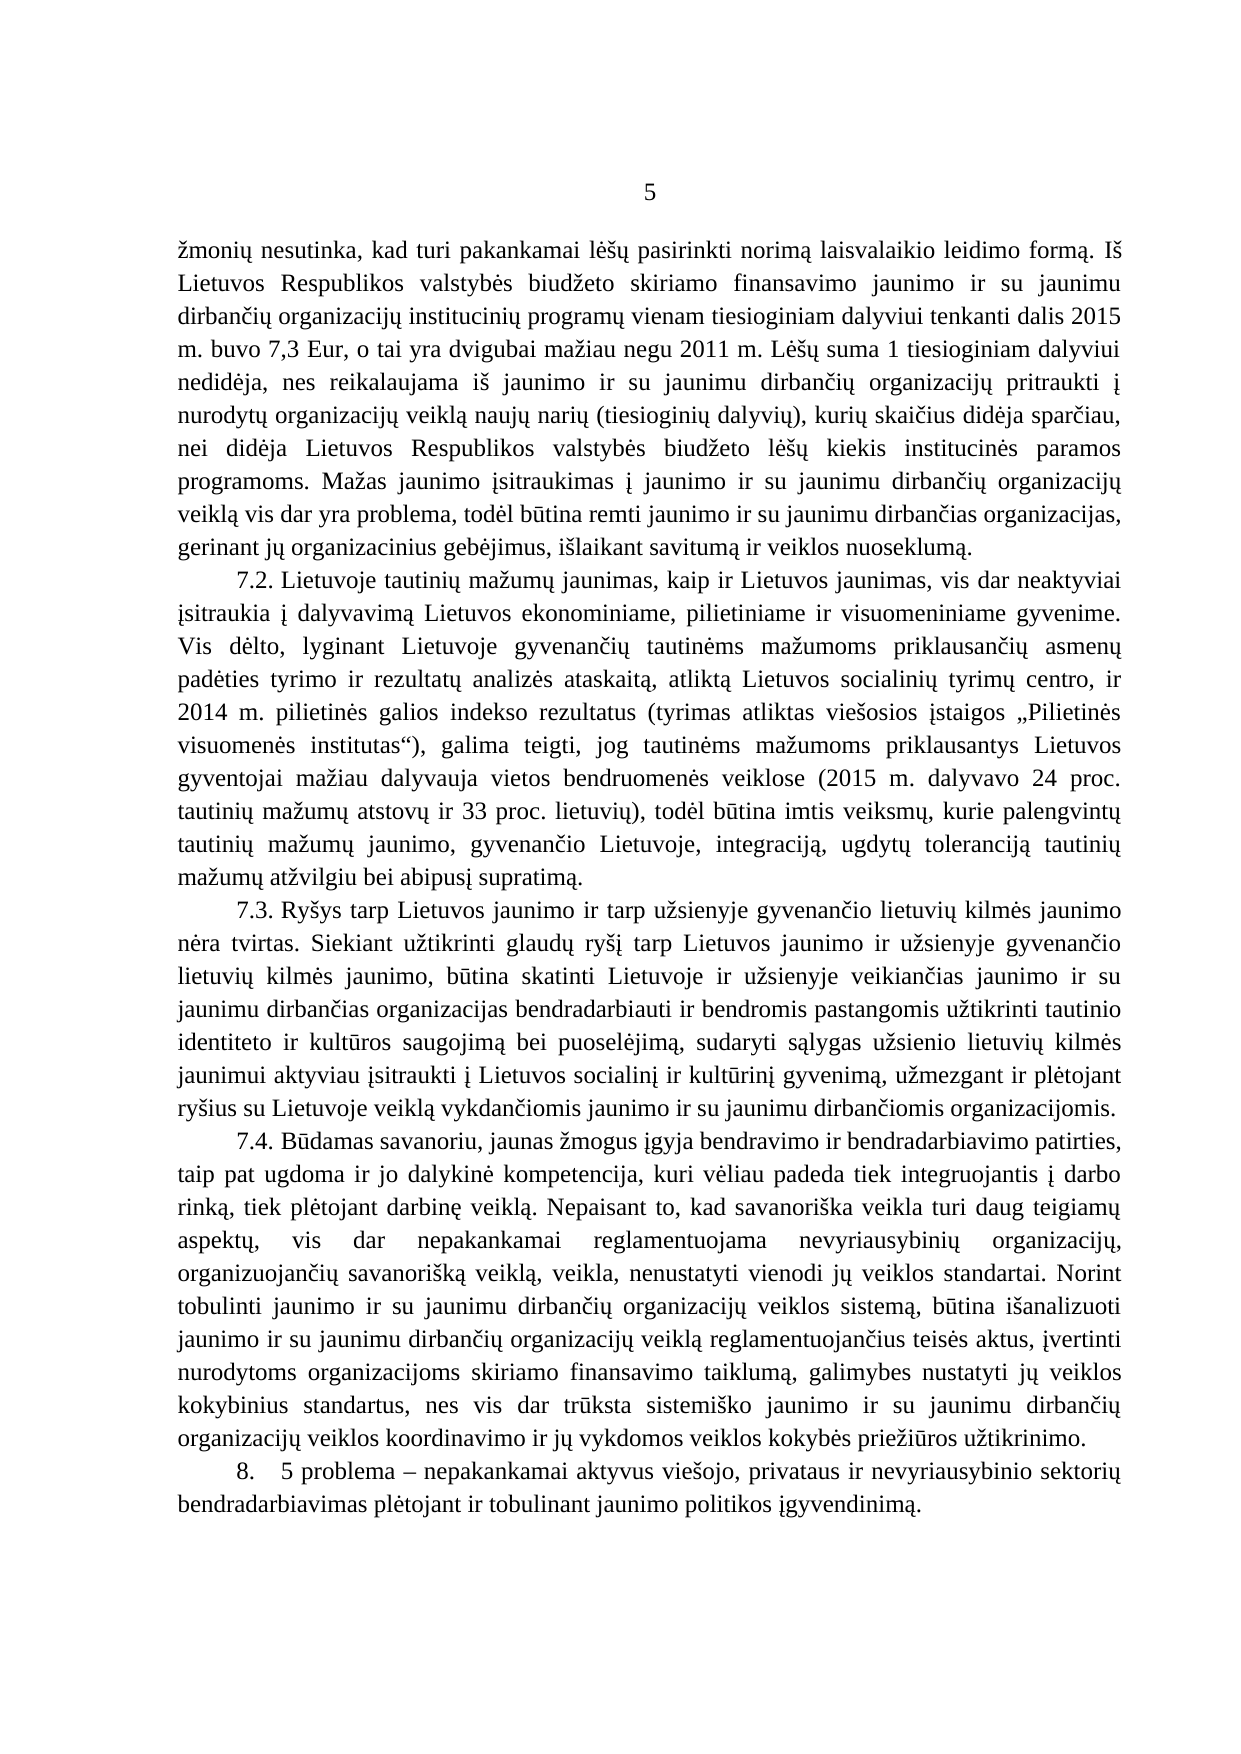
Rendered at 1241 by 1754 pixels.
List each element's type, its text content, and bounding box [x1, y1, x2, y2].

text 8. 5 problema – nepakankamai aktyvus viešojo, privataus ir nevyriausybinio sektorių bendradarbiavimas plėtojant ir tobulinant jaunimo politikos įgyvendinimą. [177, 1456, 1122, 1518]
text 7.3. Ryšys tarp Lietuvos jaunimo ir tarp užsienyje gyvenančio lietuvių kilmės jaunimo nėra tvirtas. Siekiant užtikrinti glaudų ryšį tarp Lietuvos jaunimo ir užsienyje gyvenančio lietuvių kilmės jaunimo, būtina skatinti Lietuvoje ir užsienyje veikiančias jaunimo ir su jaunimu dirbančias organizacijas bendradarbiauti ir bendromis pastangomis užtikrinti tautinio identiteto ir kultūros saugojimą bei puoselėjimą, sudaryti sąlygas užsienio lietuvių kilmės jaunimui aktyviau įsitraukti į Lietuvos socialinį ir kultūrinį gyvenimą, užmezgant ir plėtojant ryšius su Lietuvoje veiklą vykdančiomis jaunimo ir su jaunimu dirbančiomis organizacijomis. [177, 895, 1122, 1122]
text žmonių nesutinka, kad turi pakankamai lėšų pasirinkti norimą laisvalaikio leidimo formą. Iš Lietuvos Respublikos valstybės biudžeto skiriamo finansavimo jaunimo ir su jaunimu dirbančių organizacijų institucinių programų vienam tiesioginiam dalyviui tenkanti dalis 2015 m. buvo 7,3 Eur, o tai yra dvigubai mažiau negu 2011 m. Lėšų suma 1 tiesioginiam dalyviui nedidėja, nes reikalaujama iš jaunimo ir su jaunimu dirbančių organizacijų pritraukti į nurodytų organizacijų veiklą naujų narių (tiesioginių dalyvių), kurių skaičius didėja sparčiau, nei didėja Lietuvos Respublikos valstybės biudžeto lėšų kiekis institucinės paramos programoms. Mažas jaunimo įsitraukimas į jaunimo ir su jaunimu dirbančių organizacijų veiklą vis dar yra problema, todėl būtina remti jaunimo ir su jaunimu dirbančias organizacijas, gerinant jų organizacinius gebėjimus, išlaikant savitumą ir veiklos nuoseklumą. [177, 235, 1122, 561]
text 7.4. Būdamas savanoriu, jaunas žmogus įgyja bendravimo ir bendradarbiavimo patirties, taip pat ugdoma ir jo dalykinė kompetencija, kuri vėliau padeda tiek integruojantis į darbo rinką, tiek plėtojant darbinę veiklą. Nepaisant to, kad savanoriška veikla turi daug teigiamų aspektų, vis dar nepakankamai reglamentuojama nevyriausybinių organizacijų, organizuojančių savanorišką veiklą, veikla, nenustatyti vienodi jų veiklos standartai. Norint tobulinti jaunimo ir su jaunimu dirbančių organizacijų veiklos sistemą, būtina išanalizuoti jaunimo ir su jaunimu dirbančių organizacijų veiklą reglamentuojančius teisės aktus, įvertinti nurodytoms organizacijoms skiriamo finansavimo taiklumą, galimybes nustatyti jų veiklos kokybinius standartus, nes vis dar trūksta sistemiško jaunimo ir su jaunimu dirbančių organizacijų veiklos koordinavimo ir jų vykdomos veiklos kokybės priežiūros užtikrinimo. [177, 1126, 1122, 1452]
text 7.2. Lietuvoje tautinių mažumų jaunimas, kaip ir Lietuvos jaunimas, vis dar neaktyviai įsitraukia į dalyvavimą Lietuvos ekonominiame, pilietiniame ir visuomeniniame gyvenime. Vis dėlto, lyginant Lietuvoje gyvenančių tautinėms mažumoms priklausančių asmenų padėties tyrimo ir rezultatų analizės ataskaitą, atliktą Lietuvos socialinių tyrimų centro, ir 2014 m. pilietinės galios indekso rezultatus (tyrimas atliktas viešosios įstaigos „Pilietinės visuomenės institutas“), galima teigti, jog tautinėms mažumoms priklausantys Lietuvos gyventojai mažiau dalyvauja vietos bendruomenės veiklose (2015 m. dalyvavo 24 proc. tautinių mažumų atstovų ir 33 proc. lietuvių), todėl būtina imtis veiksmų, kurie palengvintų tautinių mažumų jaunimo, gyvenančio Lietuvoje, integraciją, ugdytų toleranciją tautinių mažumų atžvilgiu bei abipusį supratimą. [177, 565, 1122, 891]
